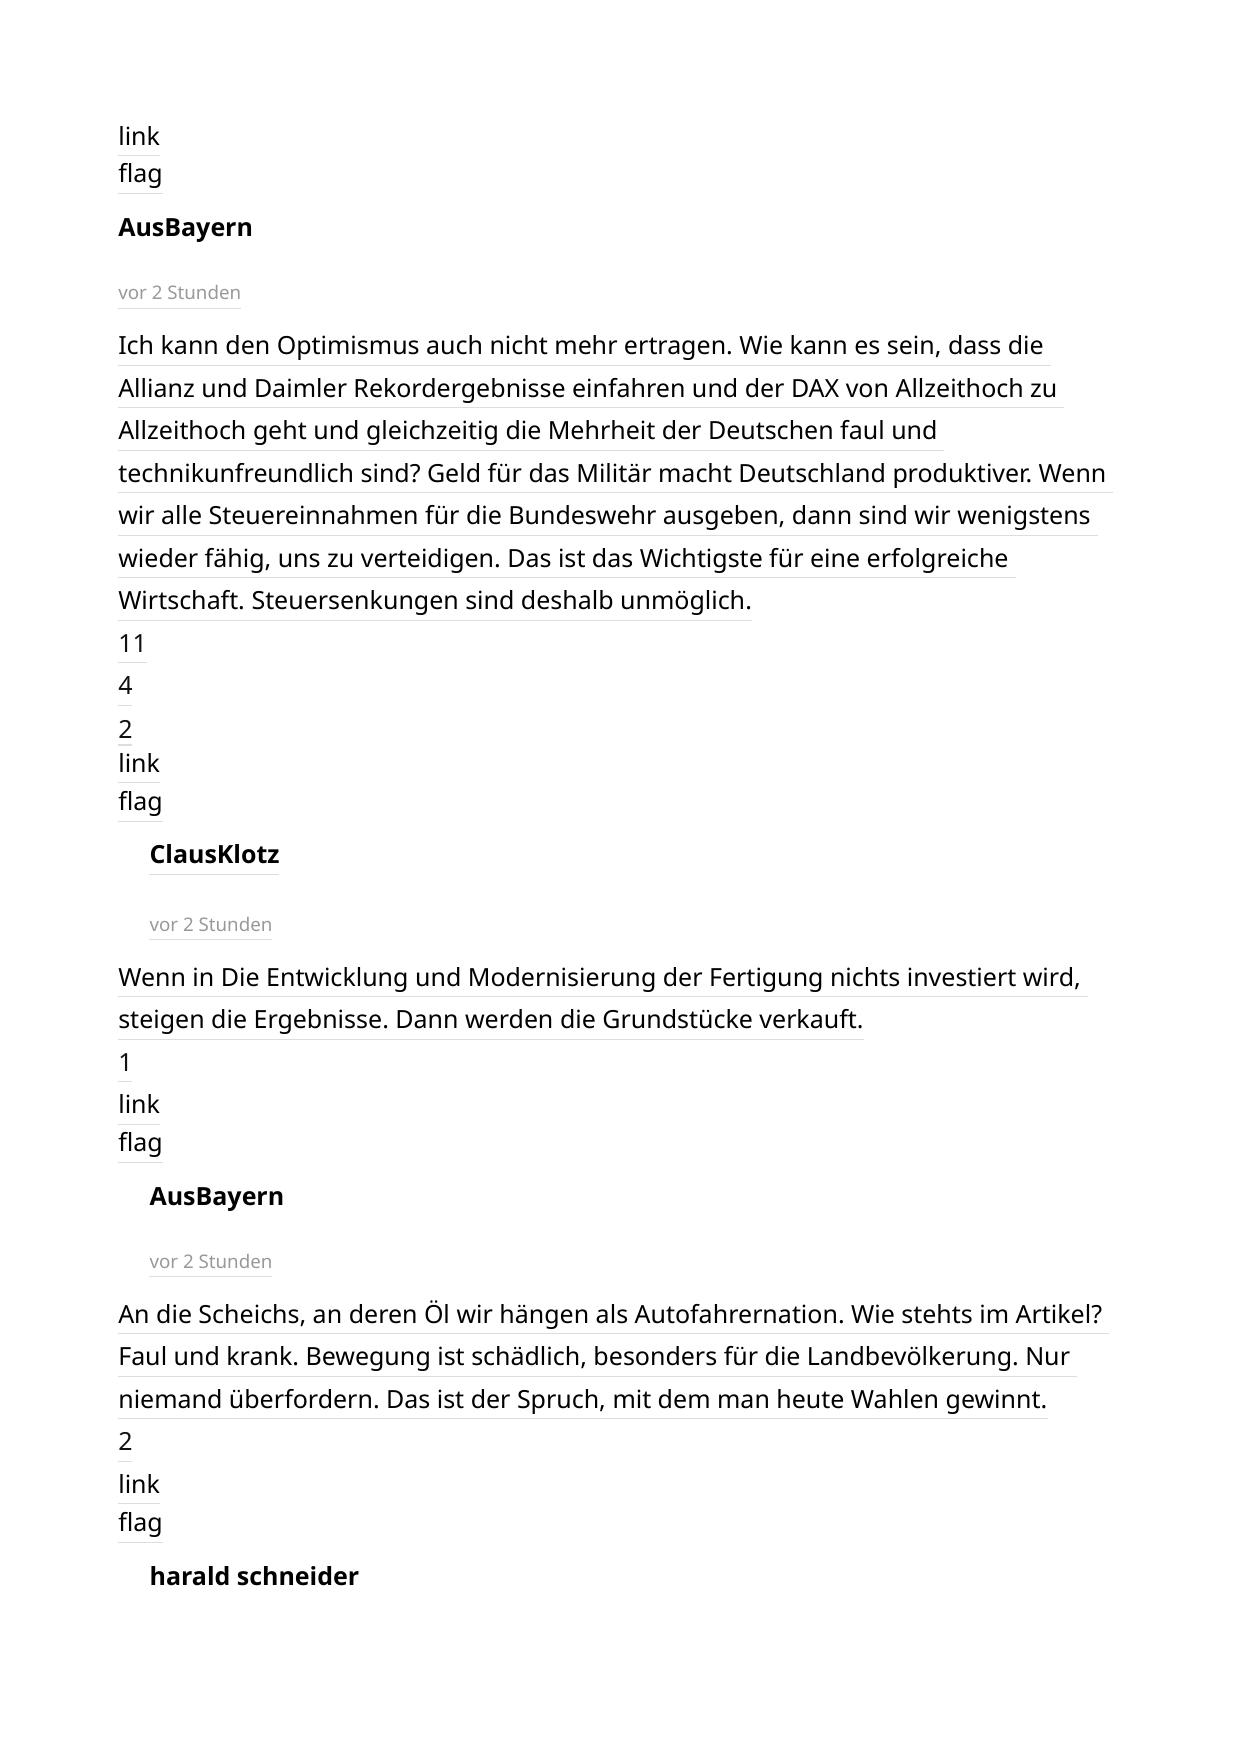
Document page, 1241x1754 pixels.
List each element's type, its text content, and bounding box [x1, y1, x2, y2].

text link [118, 118, 1122, 156]
text ClausKlotz [149, 837, 1122, 875]
text 2 [118, 710, 1122, 746]
text link [118, 1467, 1122, 1504]
text 11 [118, 625, 1122, 663]
text link [118, 1087, 1122, 1125]
text flag [118, 1125, 1122, 1163]
text link [118, 746, 1122, 783]
text vor 2 Stunden [118, 279, 1117, 309]
text Wenn in Die Entwicklung und Modernisierung der Fertigung nichts investiert wird, steigen die Ergebnisse. Dann werden die Grundstücke verkauft. [118, 959, 1122, 1040]
text Ich kann den Optimismus auch nicht mehr ertragen. Wie kann es sein, dass die Allianz und Daimler Rekordergebnisse einfahren und der DAX von Allzeithoch zu Allzeithoch geht und gleichzeitig die Mehrheit der Deutschen faul und technikunfreundlich sind? Geld für das Militär macht Deutschland produktiver. Wenn wir alle Steuereinnahmen für die Bundeswehr ausgeben, dann sind wir wenigstens wieder fähig, uns zu verteidigen. Das ist das Wichtigste für eine erfolgreiche Wirtschaft. Steuersenkungen sind deshalb unmöglich. [118, 328, 1122, 621]
text flag [118, 783, 1122, 822]
text flag [118, 156, 1122, 194]
text AusBayern [118, 210, 1122, 244]
text An die Scheichs, an deren Öl wir hängen als Autofahrernation. Wie stehts im Artikel? Faul und krank. Bewegung ist schädlich, besonders für die Landbevölkerung. Nur niemand überfordern. Das ist der Spruch, mit dem man heute Wahlen gewinnt. [118, 1297, 1122, 1419]
text vor 2 Stunden [149, 1248, 1117, 1277]
text vor 2 Stunden [149, 911, 1117, 940]
text AusBayern [149, 1179, 1122, 1213]
text harald schneider [149, 1558, 1122, 1592]
text 2 [118, 1424, 1122, 1462]
text flag [118, 1504, 1122, 1543]
text 1 [118, 1044, 1122, 1082]
text 4 [118, 668, 1122, 706]
